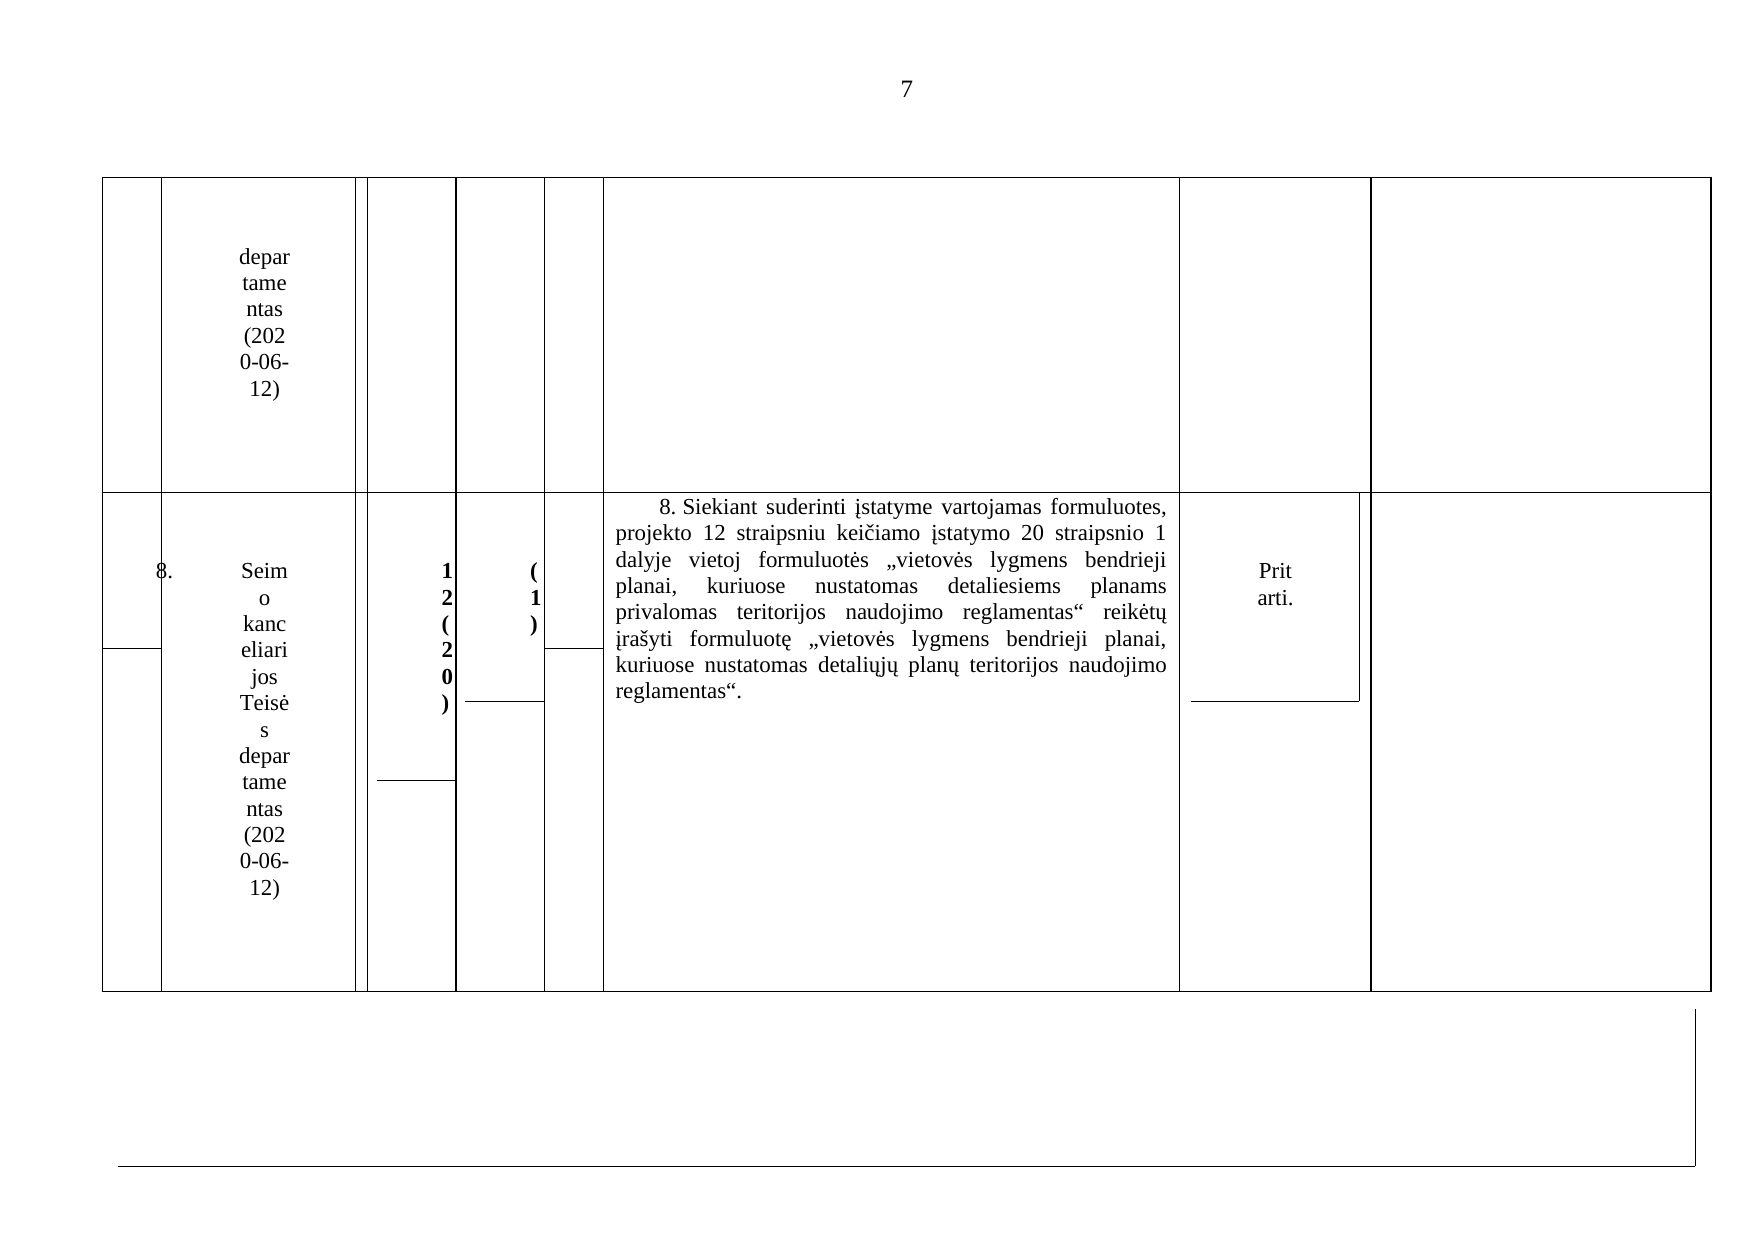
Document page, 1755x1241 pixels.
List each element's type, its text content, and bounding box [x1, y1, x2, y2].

table_cell 12(20) [368, 493, 455, 991]
table_cell (1) [457, 493, 544, 991]
table_cell (3) [545, 178, 603, 492]
table_cell 7. Projekto 4 straipsnio 2 dalimi keičiamo įstatymo 7 straipsnio 2 dalies 3 punkto nuostatas reikėtų suderinti su projekto 13 straipsniu keičiamo įstatymo 23 straipsnio 1 dalies nuostatomis, vietoj žodžių „teritorijų planavimo dokumentų tvirtinimo tvarka“ įrašant žodžius „teritorijų planavimo dokumentų rengimo, derinimo, keitimo, koregavimo, tikrinimo, tvirtinimo, galiojimo, viešinimo ir ginčų sprendimo tvarka“. [604, 178, 1179, 492]
table_cell Seimo kanceliarijos Teisės departamentas (2020-06-12) [162, 493, 355, 991]
table_cell Pritarti. [1180, 493, 1370, 991]
table_cell [1180, 178, 1370, 492]
table_cell Seimo kanceliarijos Teisės departamentas (2020-06-12) [162, 178, 355, 492]
table_cell Seimo kanceliarijos Teisės departamentas (2020-06-12) [356, 493, 367, 991]
table_cell [545, 493, 603, 648]
table_cell [545, 649, 603, 991]
table_cell [368, 178, 455, 492]
table_cell 7. [103, 178, 161, 492]
table_cell [457, 178, 544, 492]
table_cell [1372, 178, 1710, 492]
table_cell Seimo kanceliarijos Teisės departamentas (2020-06-12) [356, 178, 367, 492]
table_cell 8. [103, 493, 161, 648]
table_cell 8. Siekiant suderinti įstatyme vartojamas formuluotes, projekto 12 straipsniu keičiamo įstatymo 20 straipsnio 1 dalyje vietoj formuluotės „vietovės lygmens bendrieji planai, kuriuose nustatomas detaliesiems planams privalomas teritorijos naudojimo reglamentas“ reikėtų įrašyti formuluotę „vietovės lygmens bendrieji planai, kuriuose nustatomas detaliųjų planų teritorijos naudojimo reglamentas“. [604, 493, 1179, 991]
table_cell [1372, 493, 1710, 991]
table_cell 8. [103, 649, 161, 991]
